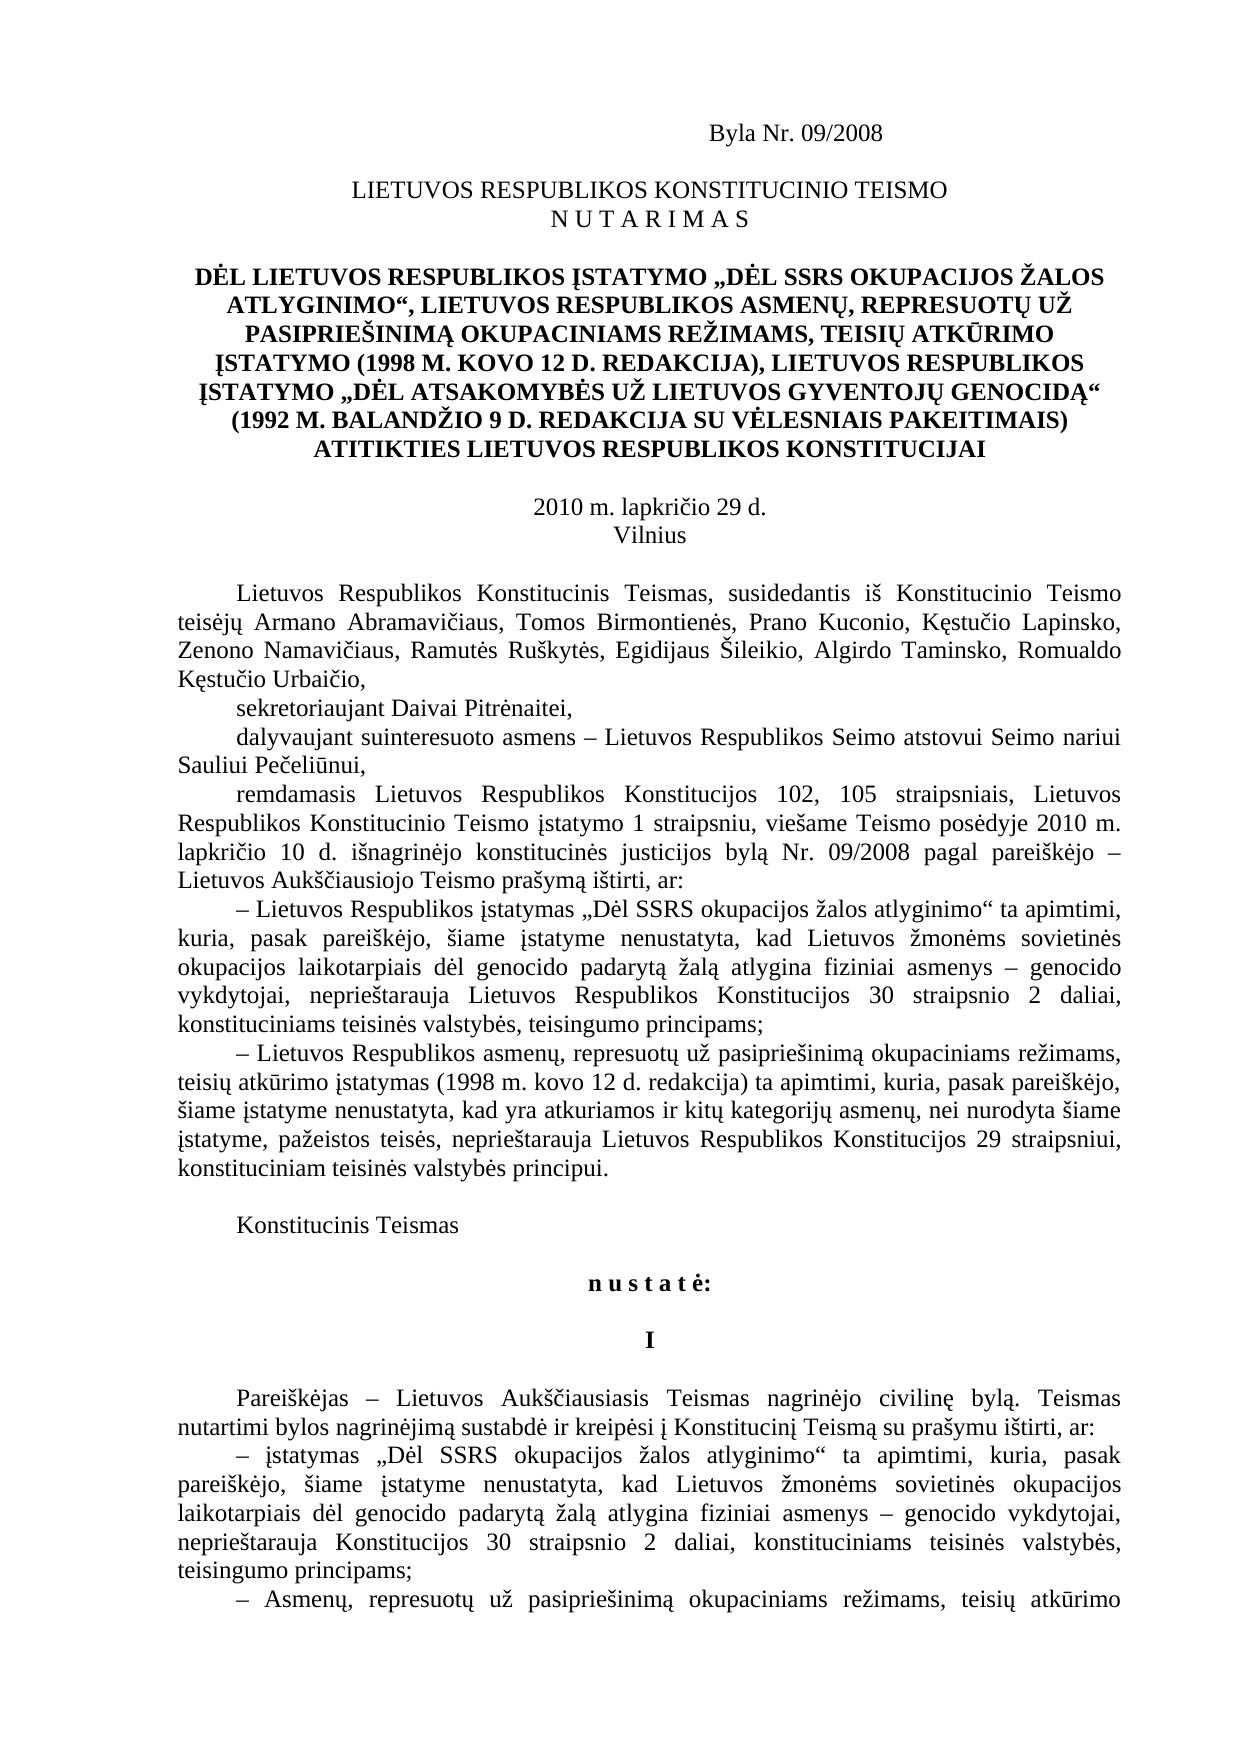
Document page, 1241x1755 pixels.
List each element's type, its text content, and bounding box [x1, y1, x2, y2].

text I [177, 1326, 1122, 1354]
text remdamasis Lietuvos Respublikos Konstitucijos 102, 105 straipsniais, Lietuvos Respublikos Konstitucinio Teismo įstatymo 1 straipsniu, viešame Teismo posėdyje 2010 m. lapkričio 10 d. išnagrinėjo konstitucinės justicijos bylą Nr. 09/2008 pagal pareiškėjo – Lietuvos Aukščiausiojo Teismo prašymą ištirti, ar: [177, 779, 1122, 894]
text sekretoriaujant Daivai Pitrėnaitei, [177, 693, 1122, 722]
text n u s t a t ė: [177, 1268, 1122, 1297]
text – Asmenų, represuotų už pasipriešinimą okupaciniams režimams, teisių atkūrimo [177, 1584, 1122, 1613]
text N U T A R I M A S [177, 204, 1122, 233]
text Dėl Lietuvos Respublikos įstatymo „dėl SSRS okupacijos žalos atlyginimo“, Lietuvos Respublikos asmenų, represuotų už pasipriešinimą okupaciniams režimams, teisių atkūrimo įstatymo (1998 m. kovo 12 d. redakcija), lIETUVOS rESPUBLIKOS įstatymo „Dėl atsakomybės už Lietuvos gyventojų genocidą“ (1992 m. balandžio 9 d. redakcija su vėlesniais pakeitimais) atitikties Lietuvos Respublikos Konstitucijai [177, 262, 1122, 463]
text – Lietuvos Respublikos asmenų, represuotų už pasipriešinimą okupaciniams režimams, teisių atkūrimo įstatymas (1998 m. kovo 12 d. redakcija) ta apimtimi, kuria, pasak pareiškėjo, šiame įstatyme nenustatyta, kad yra atkuriamos ir kitų kategorijų asmenų, nei nurodyta šiame įstatyme, pažeistos teisės, neprieštarauja Lietuvos Respublikos Konstitucijos 29 straipsniui, konstituciniam teisinės valstybės principui. [177, 1038, 1122, 1182]
text – Lietuvos Respublikos įstatymas „Dėl SSRS okupacijos žalos atlyginimo“ ta apimtimi, kuria, pasak pareiškėjo, šiame įstatyme nenustatyta, kad Lietuvos žmonėms sovietinės okupacijos laikotarpiais dėl genocido padarytą žalą atlygina fiziniai asmenys – genocido vykdytojai, neprieštarauja Lietuvos Respublikos Konstitucijos 30 straipsnio 2 daliai, konstituciniams teisinės valstybės, teisingumo principams; [177, 894, 1122, 1038]
text dalyvaujant suinteresuoto asmens – Lietuvos Respublikos Seimo atstovui Seimo nariui Sauliui Pečeliūnui, [177, 722, 1122, 779]
text Lietuvos Respublikos Konstitucinis Teismas, susidedantis iš Konstitucinio Teismo teisėjų Armano Abramavičiaus, Tomos Birmontienės, Prano Kuconio, Kęstučio Lapinsko, Zenono Namavičiaus, Ramutės Ruškytės, Egidijaus Šileikio, Algirdo Taminsko, Romualdo Kęstučio Urbaičio, [177, 578, 1122, 693]
text Pareiškėjas – Lietuvos Aukščiausiasis Teismas nagrinėjo civilinę bylą. Teismas nutartimi bylos nagrinėjimą sustabdė ir kreipėsi į Konstitucinį Teismą su prašymu ištirti, ar: [177, 1383, 1122, 1441]
text Vilnius [177, 521, 1122, 549]
text Byla Nr. 09/2008 [177, 118, 1122, 147]
text LIETUVOS RESPUBLIKOS KONSTITUCINIO TEISMO [177, 176, 1122, 204]
text Konstitucinis Teismas [177, 1211, 1122, 1239]
text 2010 m. lapkričio 29 d. [177, 492, 1122, 521]
text – įstatymas „Dėl SSRS okupacijos žalos atlyginimo“ ta apimtimi, kuria, pasak pareiškėjo, šiame įstatyme nenustatyta, kad Lietuvos žmonėms sovietinės okupacijos laikotarpiais dėl genocido padarytą žalą atlygina fiziniai asmenys – genocido vykdytojai, neprieštarauja Konstitucijos 30 straipsnio 2 daliai, konstituciniams teisinės valstybės, teisingumo principams; [177, 1441, 1122, 1584]
